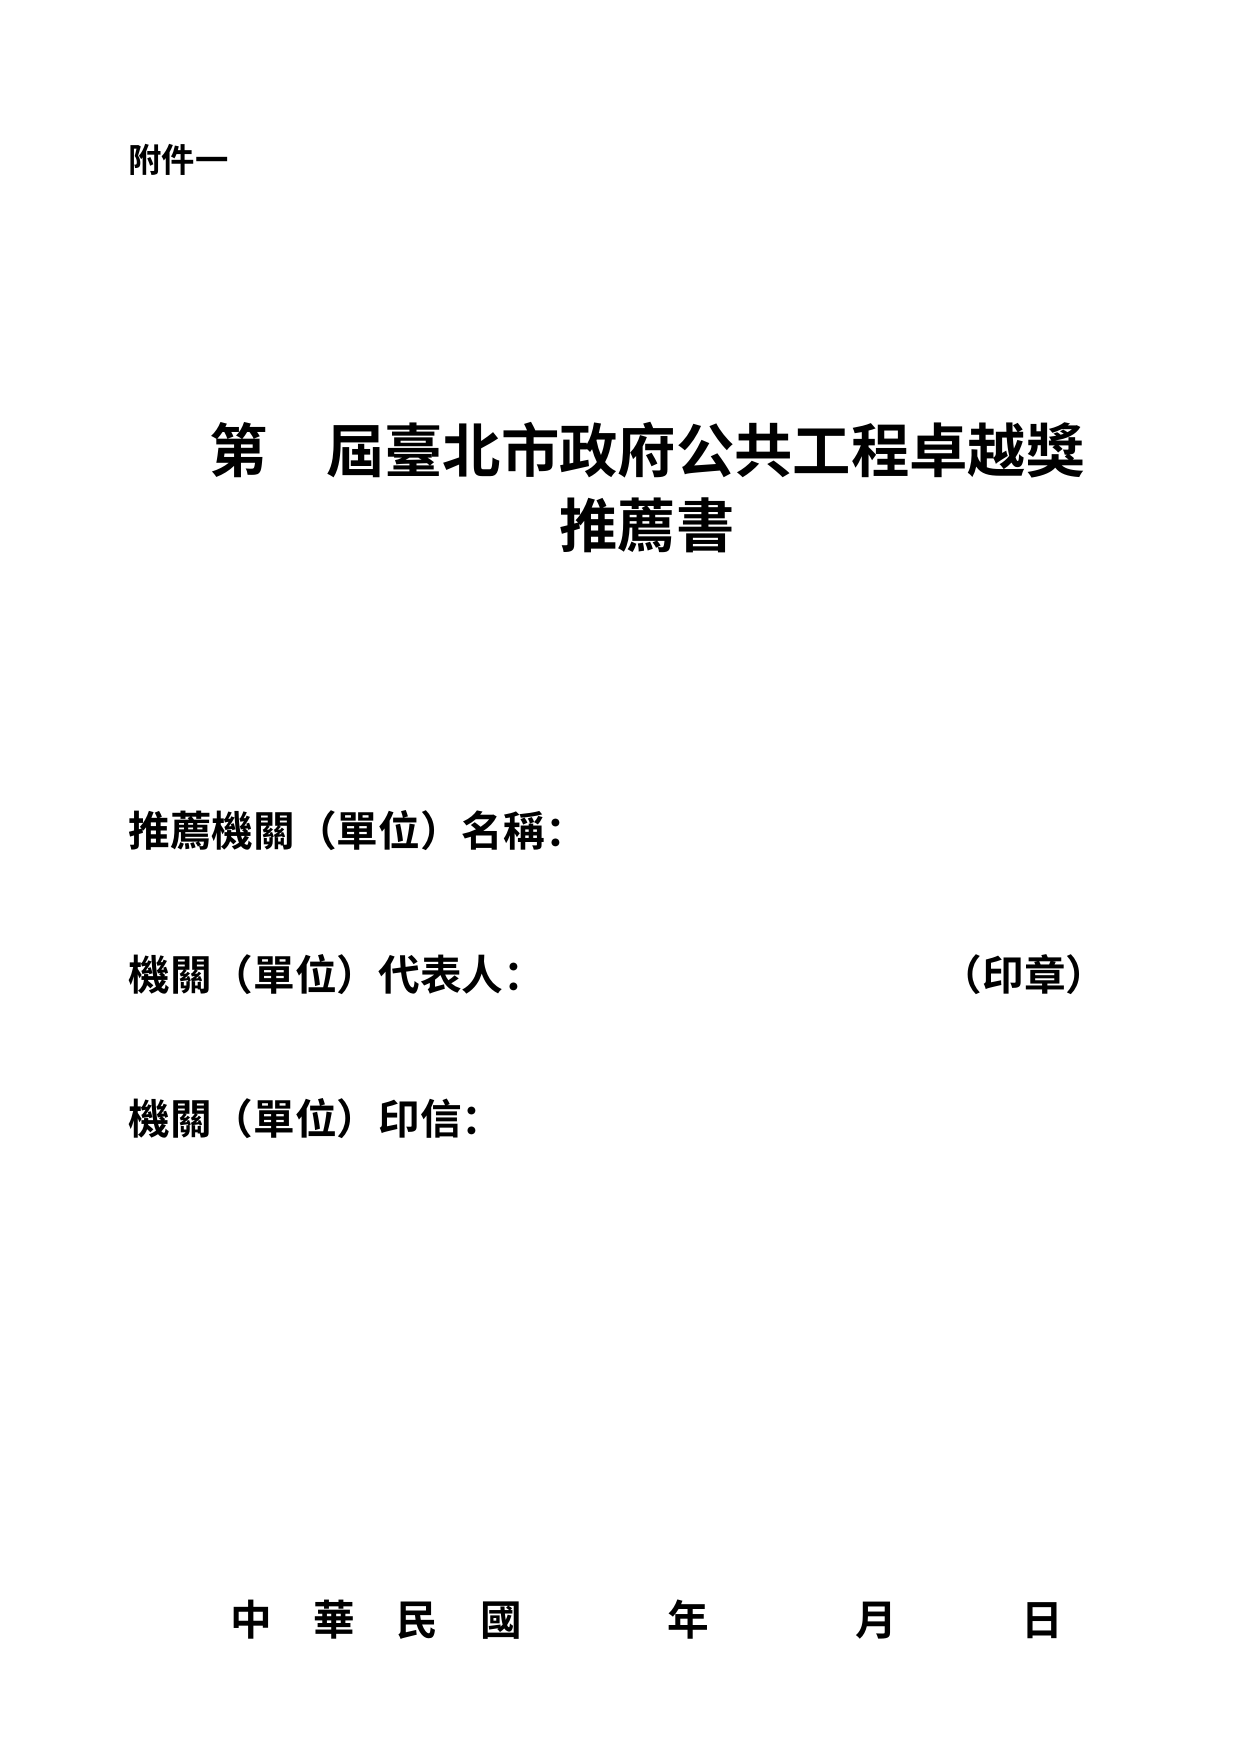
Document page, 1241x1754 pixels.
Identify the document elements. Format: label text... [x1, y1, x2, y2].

text 機關（單位）印信： [128, 1096, 1165, 1144]
text 推薦機關（單位）名稱： [128, 808, 1165, 856]
text 機關（單位）代表人： （印章） [128, 952, 1165, 1000]
text 附件一 [128, 112, 1165, 187]
text 推薦書 [128, 487, 1165, 562]
text 第 屆臺北市政府公共工程卓越獎 [128, 412, 1165, 487]
text 中 華 民 國 年 月 日 [128, 1575, 1165, 1650]
